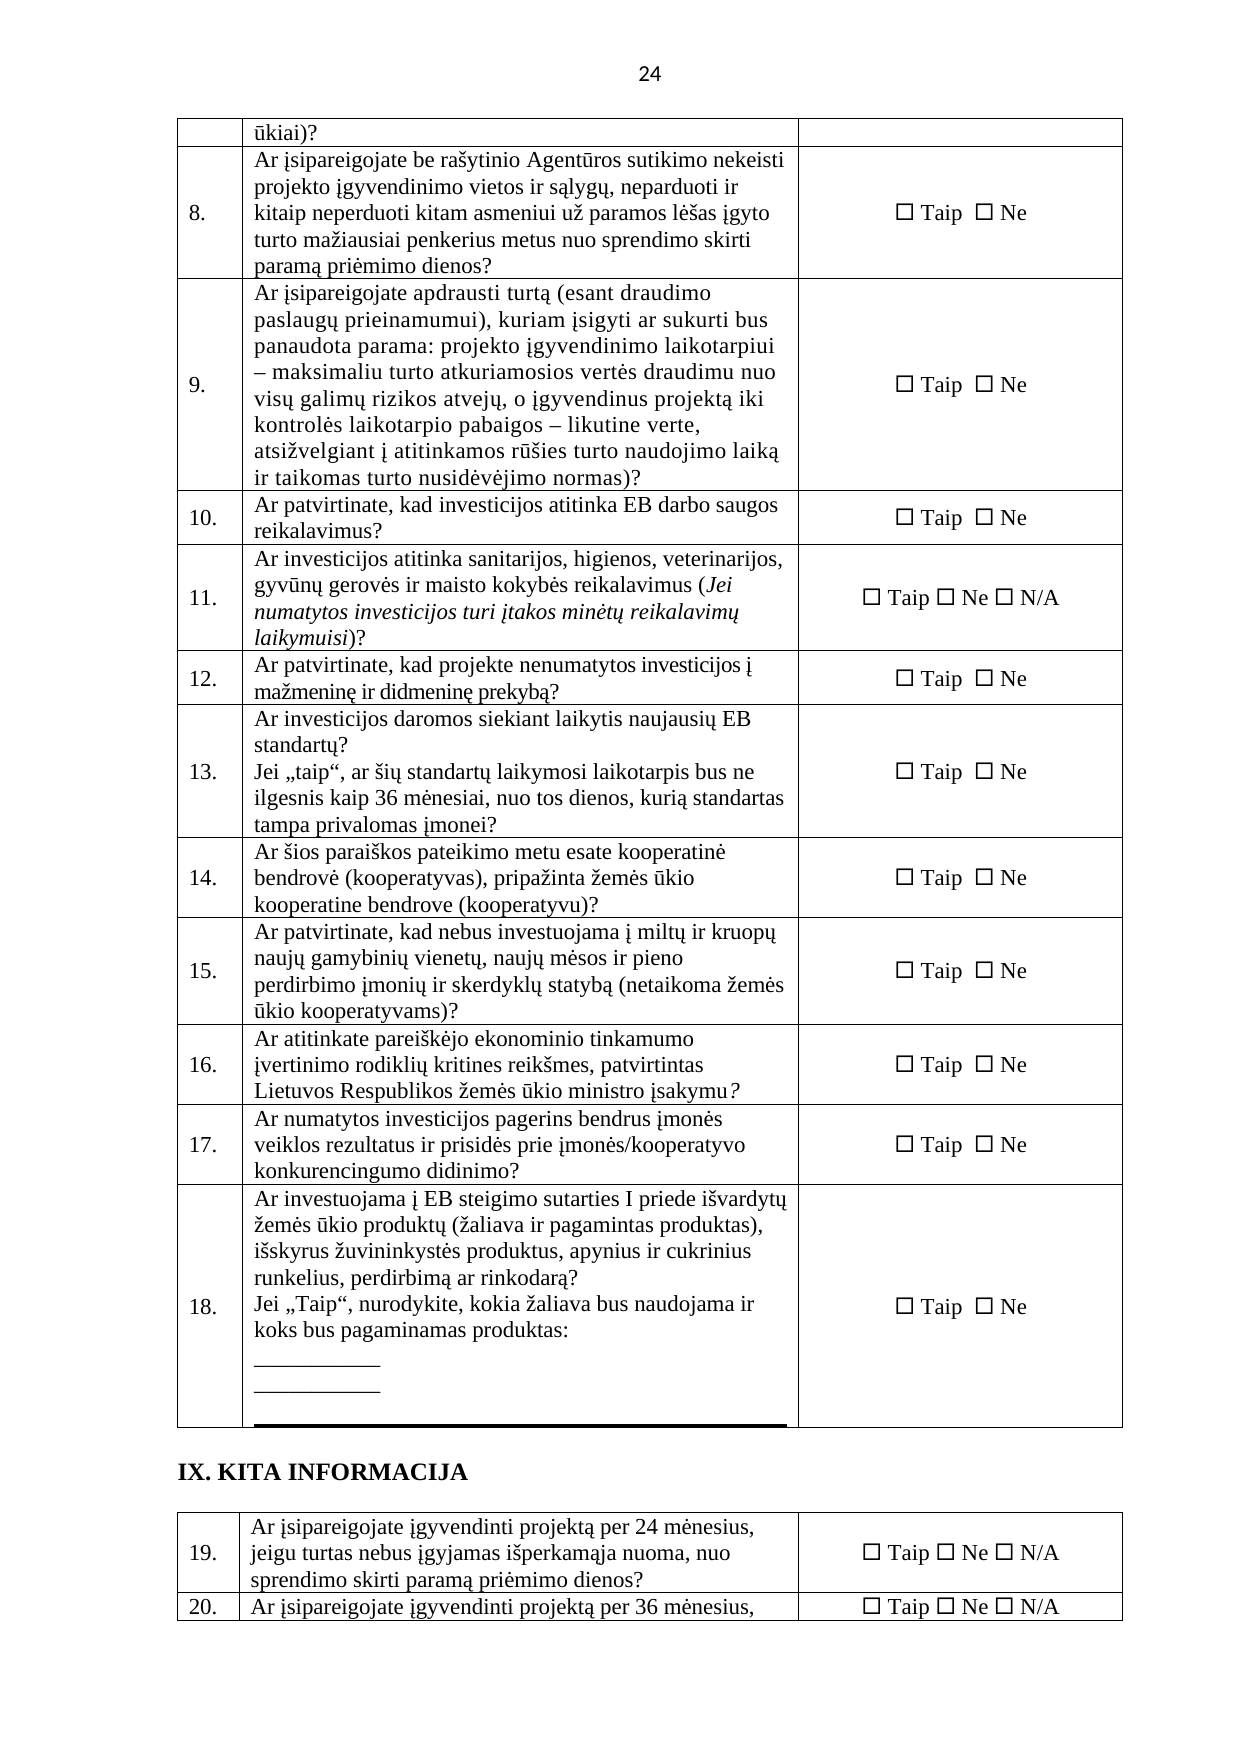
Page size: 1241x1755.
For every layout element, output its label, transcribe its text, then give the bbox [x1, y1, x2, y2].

table_cell [] Taip [] Ne [] N/A [799, 119, 1122, 146]
table_cell [] Taip [] Ne [799, 147, 1122, 278]
text IX. KITA INFORMACIJA [177, 1457, 1122, 1486]
table_cell [] Taip [] Ne [799, 1105, 1122, 1184]
table_cell [] Taip [] Ne [799, 918, 1122, 1023]
table_cell Ar investuojama į EB steigimo sutarties I priede išvardytų žemės ūkio produktų (žaliava ir pagamintas produktas), išskyrus žuvininkystės produktus, apynius ir cukrinius runkelius, perdirbimą ar rinkodarą? Jei „Taip“, nurodykite, kokia žaliava bus naudojama ir koks bus pagaminamas produktas: ___________ ___________ [243, 1185, 798, 1427]
table_cell 13. [178, 705, 242, 837]
table_cell Ar patvirtinate, kad projekte nenumatytos investicijos į mažmeninę ir didmeninę prekybą? [243, 651, 798, 704]
table_cell Ar įsipareigojate be rašytinio Agentūros sutikimo nekeisti projekto įgyvendinimo vietos ir sąlygų, neparduoti ir kitaip neperduoti kitam asmeniui už paramos lėšas įgyto turto mažiausiai penkerius metus nuo sprendimo skirti paramą priėmimo dienos? [243, 147, 798, 278]
table_cell Ar patvirtinate, kad investicijos atitinka EB darbo saugos reikalavimus? [243, 491, 798, 544]
table_cell Ar šios paraiškos pateikimo metu esate kooperatinė bendrovė (kooperatyvas), pripažinta žemės ūkio kooperatine bendrove (kooperatyvu)? [243, 838, 798, 917]
table_cell ūkiai)? [243, 119, 798, 146]
table_cell Ar įsipareigojate įgyvendinti projektą per 36 mėnesius, [240, 1593, 798, 1619]
table_cell [] Taip [] Ne [799, 838, 1122, 917]
table_cell 9. [178, 279, 242, 490]
table_cell [] Taip [] Ne [799, 491, 1122, 544]
table_cell 10. [178, 491, 242, 544]
table_header Ar įsipareigojate įgyvendinti projektą per 24 mėnesius, jeigu turtas nebus įgyjamas išperkamąja nuoma, nuo sprendimo skirti paramą priėmimo dienos? [240, 1513, 798, 1592]
table_header [] Taip [] Ne [] N/A [799, 1513, 1122, 1592]
table_cell 15. [178, 918, 242, 1023]
table_cell [] Taip [] Ne [799, 279, 1122, 490]
table_cell Ar investicijos daromos siekiant laikytis naujausių EB standartų? Jei „taip“, ar šių standartų laikymosi laikotarpis bus ne ilgesnis kaip 36 mėnesiai, nuo tos dienos, kurią standartas tampa privalomas įmonei? [243, 705, 798, 837]
table_cell 16. [178, 1025, 242, 1104]
table_cell 17. [178, 1105, 242, 1184]
table_cell 20. [178, 1593, 239, 1619]
table_cell Ar investicijos atitinka sanitarijos, higienos, veterinarijos, gyvūnų gerovės ir maisto kokybės reikalavimus (Jei numatytos investicijos turi įtakos minėtų reikalavimų laikymuisi)? [243, 545, 798, 650]
table_cell Ar įsipareigojate apdrausti turtą (esant draudimo paslaugų prieinamumui), kuriam įsigyti ar sukurti bus panaudota parama: projekto įgyvendinimo laikotarpiui – maksimaliu turto atkuriamosios vertės draudimu nuo visų galimų rizikos atvejų, o įgyvendinus projektą iki kontrolės laikotarpio pabaigos – likutine verte, atsižvelgiant į atitinkamos rūšies turto naudojimo laiką ir taikomas turto nusidėvėjimo normas)? [243, 279, 798, 490]
table_cell [] Taip [] Ne [799, 651, 1122, 704]
table_cell [178, 119, 242, 146]
table_cell 12. [178, 651, 242, 704]
table_cell 18. [178, 1185, 242, 1427]
table_cell [] Taip [] Ne [799, 705, 1122, 837]
table_cell Ar atitinkate pareiškėjo ekonominio tinkamumo įvertinimo rodiklių kritines reikšmes, patvirtintas Lietuvos Respublikos žemės ūkio ministro įsakymu? [243, 1025, 798, 1104]
table_cell 8. [178, 147, 242, 278]
table_cell [] Taip [] Ne [] N/A [799, 1593, 1122, 1619]
table_cell [] Taip [] Ne [799, 1025, 1122, 1104]
table_cell Ar patvirtinate, kad nebus investuojama į miltų ir kruopų naujų gamybinių vienetų, naujų mėsos ir pieno perdirbimo įmonių ir skerdyklų statybą (netaikoma žemės ūkio kooperatyvams)? [243, 918, 798, 1023]
table_cell [] Taip [] Ne [799, 1185, 1122, 1427]
table_header 19. [178, 1513, 239, 1592]
table_cell 14. [178, 838, 242, 917]
table_cell Ar numatytos investicijos pagerins bendrus įmonės veiklos rezultatus ir prisidės prie įmonės/kooperatyvo konkurencingumo didinimo? [243, 1105, 798, 1184]
table_cell 11. [178, 545, 242, 650]
table_cell [] Taip [] Ne [] N/A [799, 545, 1122, 650]
